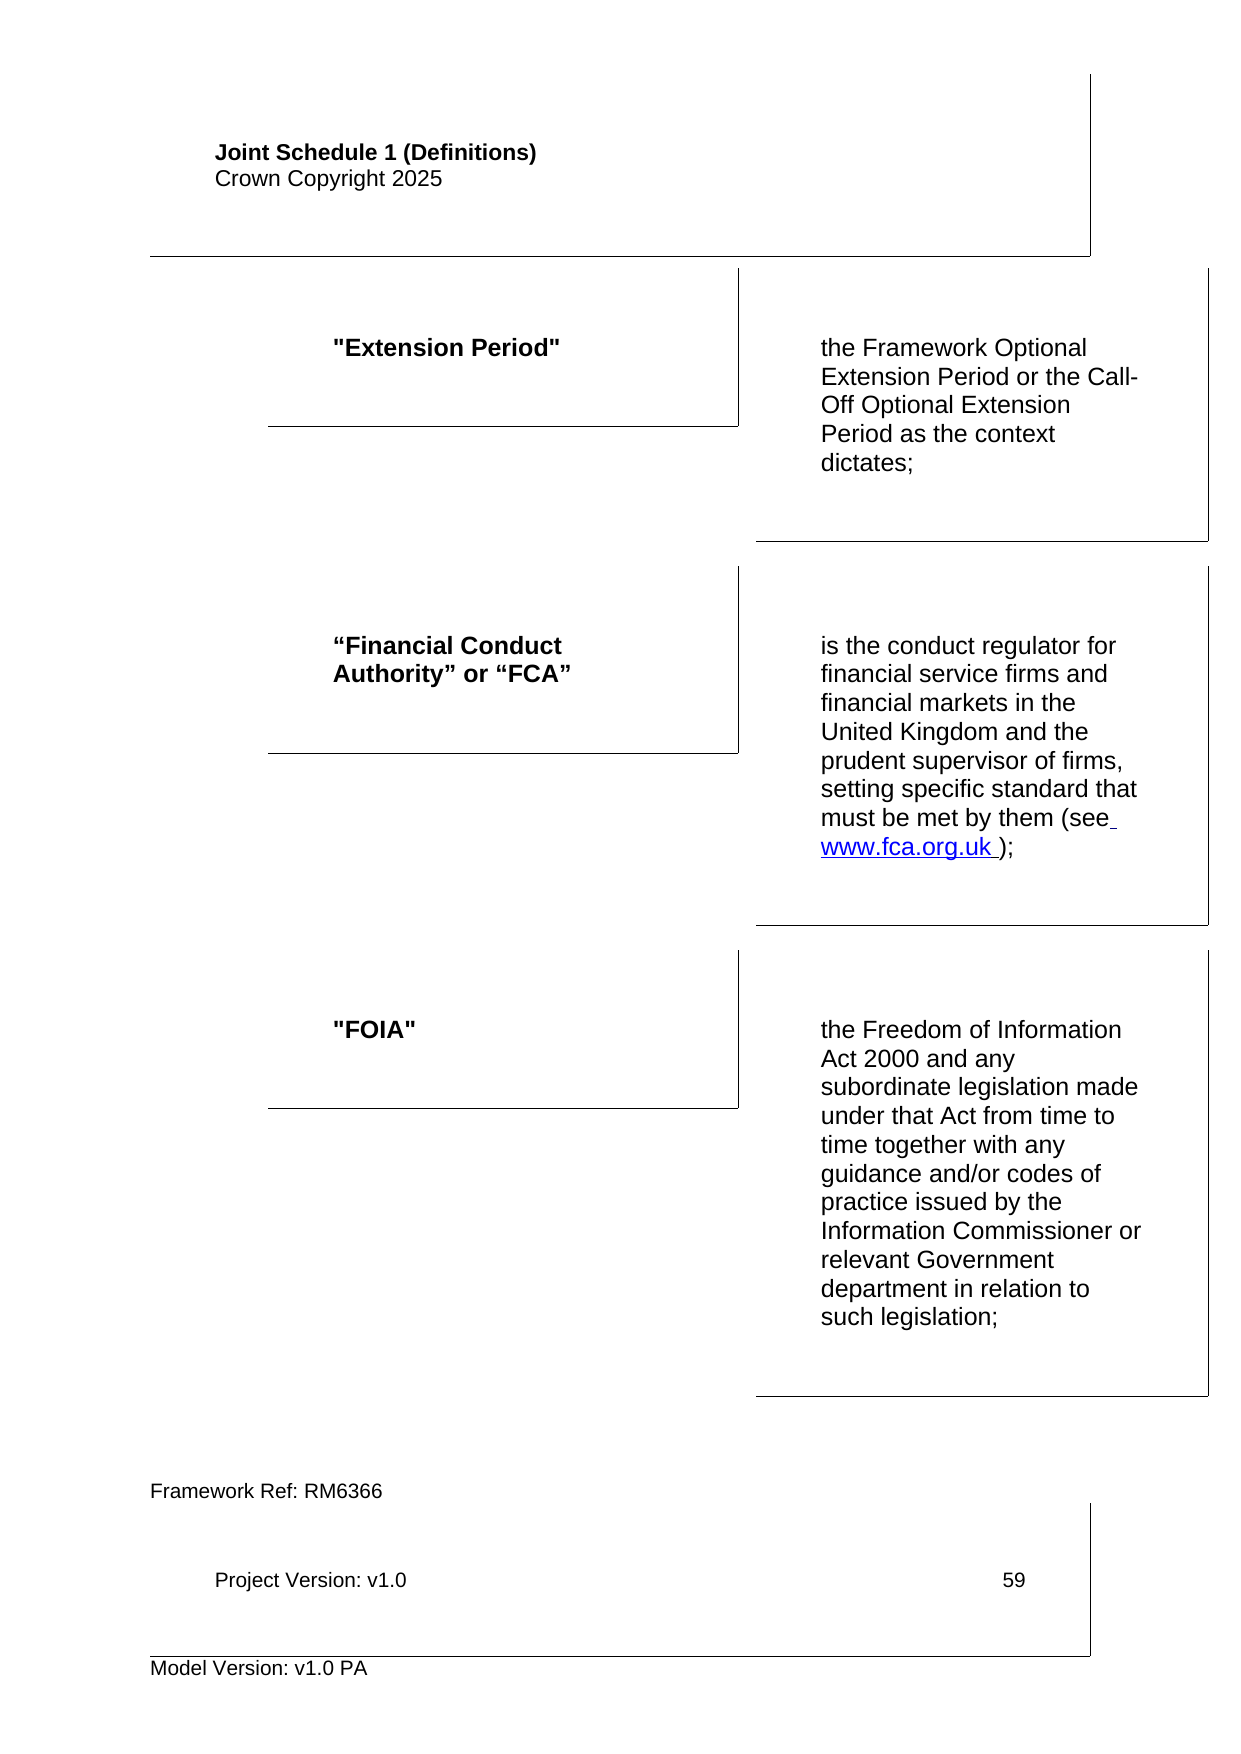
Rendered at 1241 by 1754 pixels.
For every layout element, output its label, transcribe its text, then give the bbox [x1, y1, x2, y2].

table_cell [268, 1109, 738, 1408]
table_cell [268, 754, 738, 938]
table_cell “Financial Conduct Authority” or “FCA” [268, 554, 738, 753]
table_cell the Freedom of Information Act 2000 and any subordinate legislation made under that Act from time to time together with any guidance and/or codes of practice issued by the Information Commissioner or relevant Government department in relation to such legislation; [738, 938, 1208, 1408]
table_cell "FOIA" [268, 938, 738, 1108]
table_cell the Framework Optional Extension Period or the Call-Off Optional Extension Period as the context dictates; [738, 256, 1208, 554]
table_cell is the conduct regulator for financial service firms and financial markets in the United Kingdom and the prudent supervisor of firms, setting specific standard that must be met by them (see www.fca.org.uk ); [738, 554, 1208, 938]
table_cell "Extension Period" [268, 256, 738, 426]
table_cell [268, 427, 738, 554]
